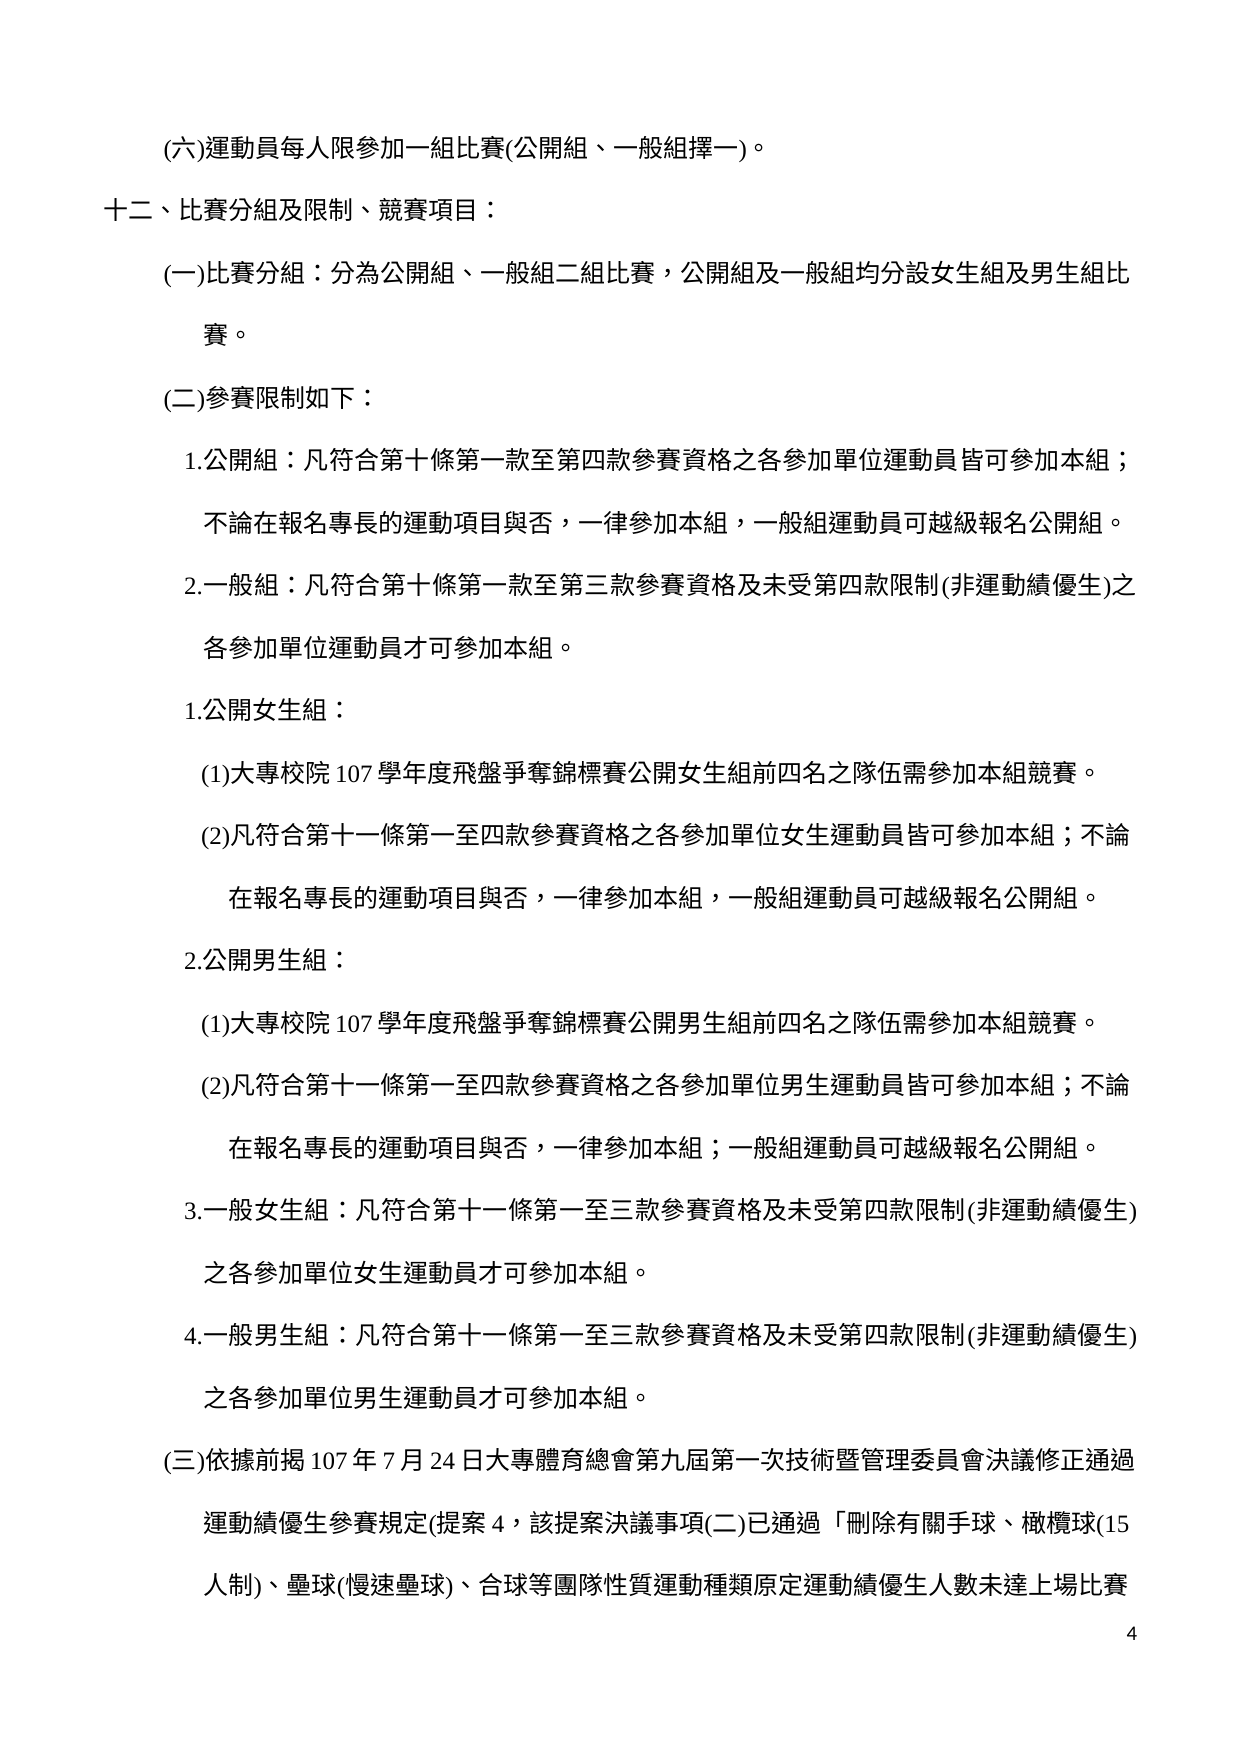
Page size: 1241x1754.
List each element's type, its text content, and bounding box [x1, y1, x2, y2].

text 2.公開男生組： [184, 917, 1137, 979]
text 1.公開組：凡符合第十條第一款至第四款參賽資格之各參加單位運動員皆可參加本組；不論在報名專長的運動項目與否，一律參加本組，一般組運動員可越級報名公開組。 [184, 417, 1137, 542]
text 4.一般男生組：凡符合第十一條第一至三款參賽資格及未受第四款限制(非運動績優生)之各參加單位男生運動員才可參加本組。 [184, 1292, 1137, 1417]
text (二)參賽限制如下： [163, 354, 1137, 417]
text 3.一般女生組：凡符合第十一條第一至三款參賽資格及未受第四款限制(非運動績優生)之各參加單位女生運動員才可參加本組。 [184, 1167, 1137, 1292]
text (三)依據前揭107年7月24日大專體育總會第九屆第一次技術暨管理委員會決議修正通過運動績優生參賽規定(提案4，該提案決議事項(二)已通過「刪除有關手球、橄欖球(15人制)、壘球(慢速壘球)、合球等團隊性質運動種類原定運動績優生人數未達上場比賽 [163, 1417, 1137, 1604]
text (1)大專校院107學年度飛盤爭奪錦標賽公開男生組前四名之隊伍需參加本組競賽。 [201, 979, 1137, 1042]
text 2.一般組：凡符合第十條第一款至第三款參賽資格及未受第四款限制(非運動績優生)之各參加單位運動員才可參加本組。 [184, 542, 1137, 667]
text (2)凡符合第十一條第一至四款參賽資格之各參加單位男生運動員皆可參加本組；不論在報名專長的運動項目與否，一律參加本組；一般組運動員可越級報名公開組。 [201, 1042, 1137, 1167]
text 1.公開女生組： [184, 667, 1137, 729]
text (1)大專校院107學年度飛盤爭奪錦標賽公開女生組前四名之隊伍需參加本組競賽。 [201, 729, 1137, 792]
text (六)運動員每人限參加一組比賽(公開組、一般組擇一)。 [163, 104, 1137, 167]
text (2)凡符合第十一條第一至四款參賽資格之各參加單位女生運動員皆可參加本組；不論在報名專長的運動項目與否，一律參加本組，一般組運動員可越級報名公開組。 [201, 792, 1137, 917]
text 十二、比賽分組及限制、競賽項目： [103, 167, 1137, 229]
text (一)比賽分組：分為公開組、一般組二組比賽，公開組及一般組均分設女生組及男生組比賽。 [163, 229, 1137, 354]
